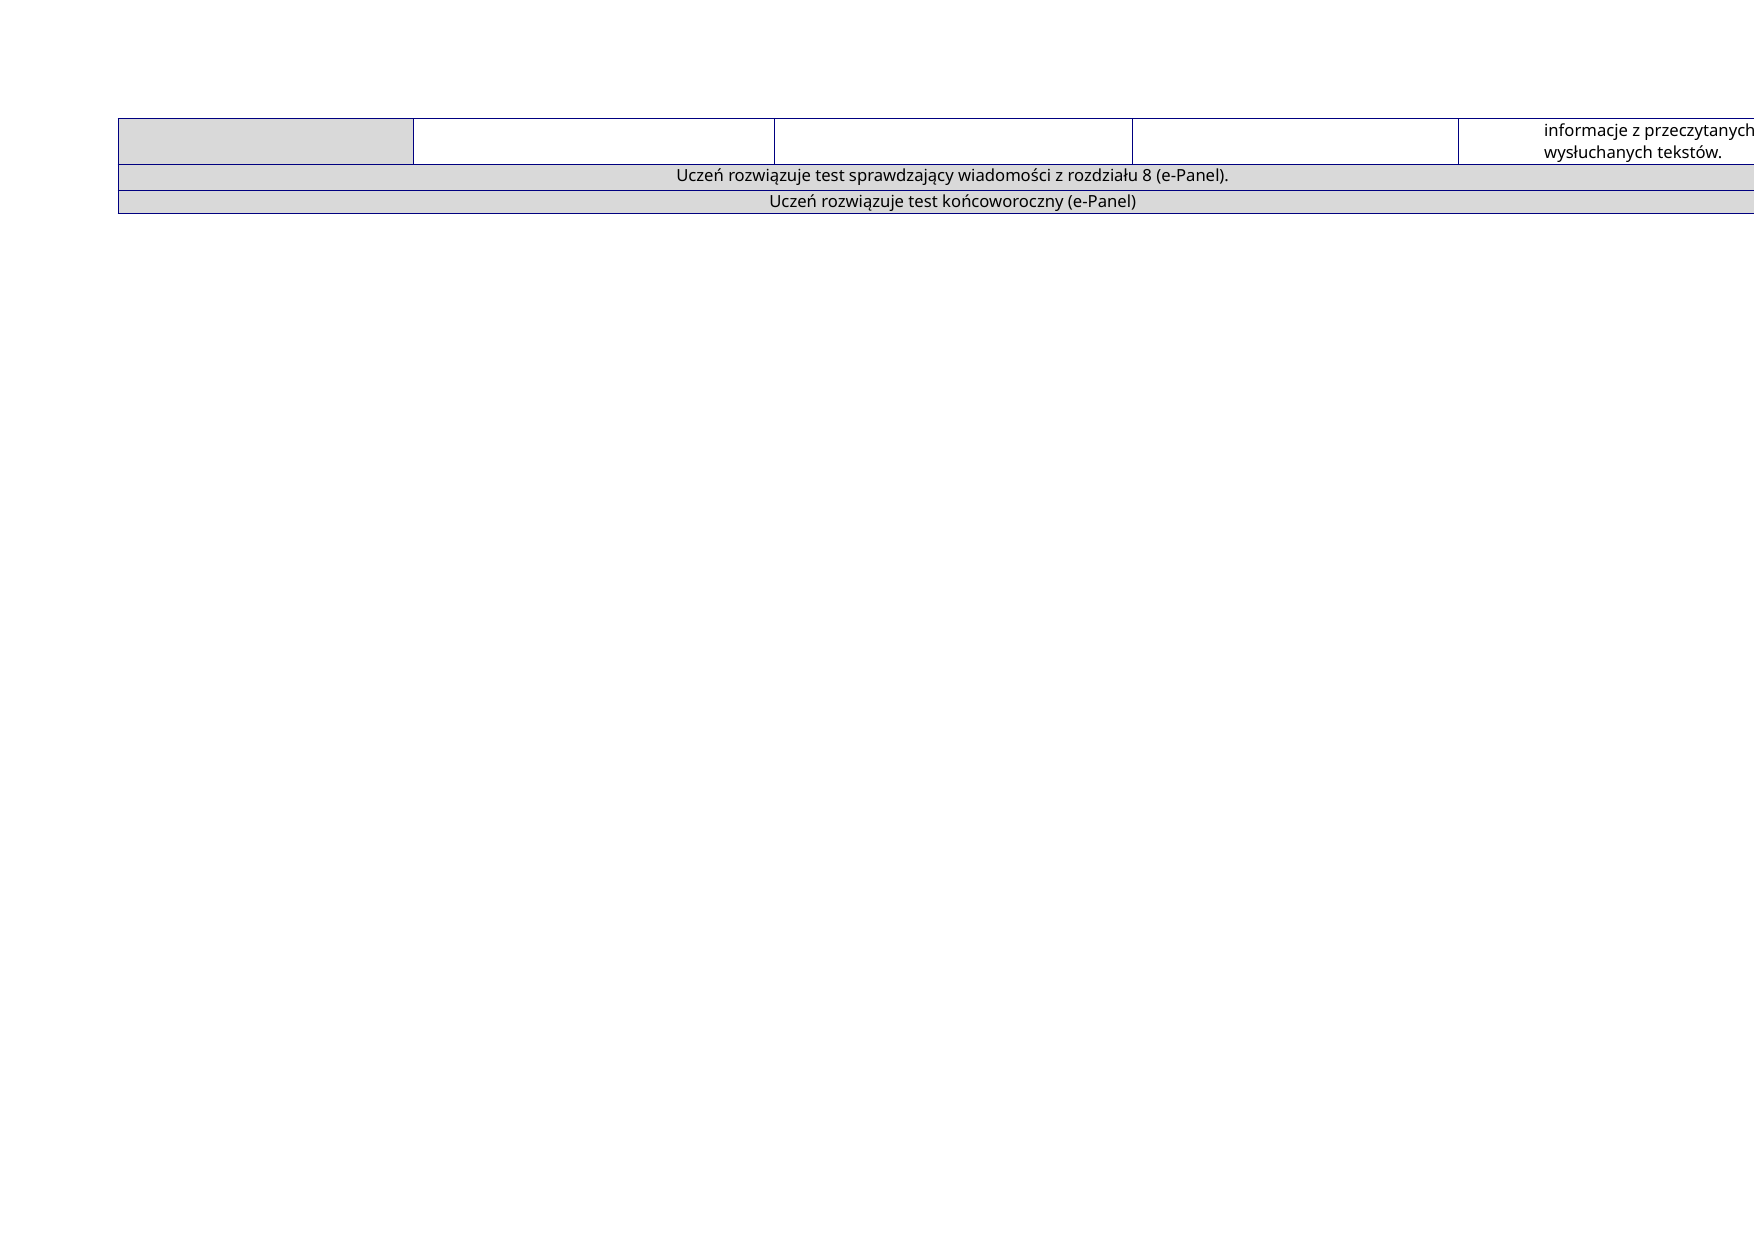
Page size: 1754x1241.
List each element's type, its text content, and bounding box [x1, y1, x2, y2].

table_cell Uczeń rozwiązuje test końcoworoczny (e-Panel) [119, 191, 1754, 213]
table_cell [414, 119, 774, 164]
table_cell [119, 119, 413, 164]
table_cell [775, 119, 1132, 164]
table_cell Uczeń rozwiązuje test sprawdzający wiadomości z rozdziału 8 (e-Panel). [119, 165, 1754, 190]
table_cell Uczeń: poprawnie rozwiązuje zadania na czytanie i słuchanie, wykonuje i wydaje instrukcje i polecenia, szczegółowo opisuje rysunki, szczegółowo opisuje wydarzenia ze swojego życia, wyraża opinie na ich temat, udziela szczegółowych informacji na temat planów na przyszłość, stosuje poznane słownictwo i właściwe konstrukcje, używając właściwych konstrukcji, zaprasza i odpowiada na zaproszenie, wyraża szczegółowe opinie, uczucia i emocje, pyta o opinie innych, proponuje i zachęca, swobodnie prowadzi i podtrzymuje rozmowę, zapisuje i przekazuje ustnie informacje z przeczytanych i wysłuchanych tekstów. [1459, 119, 1754, 164]
table_cell [1133, 119, 1458, 164]
